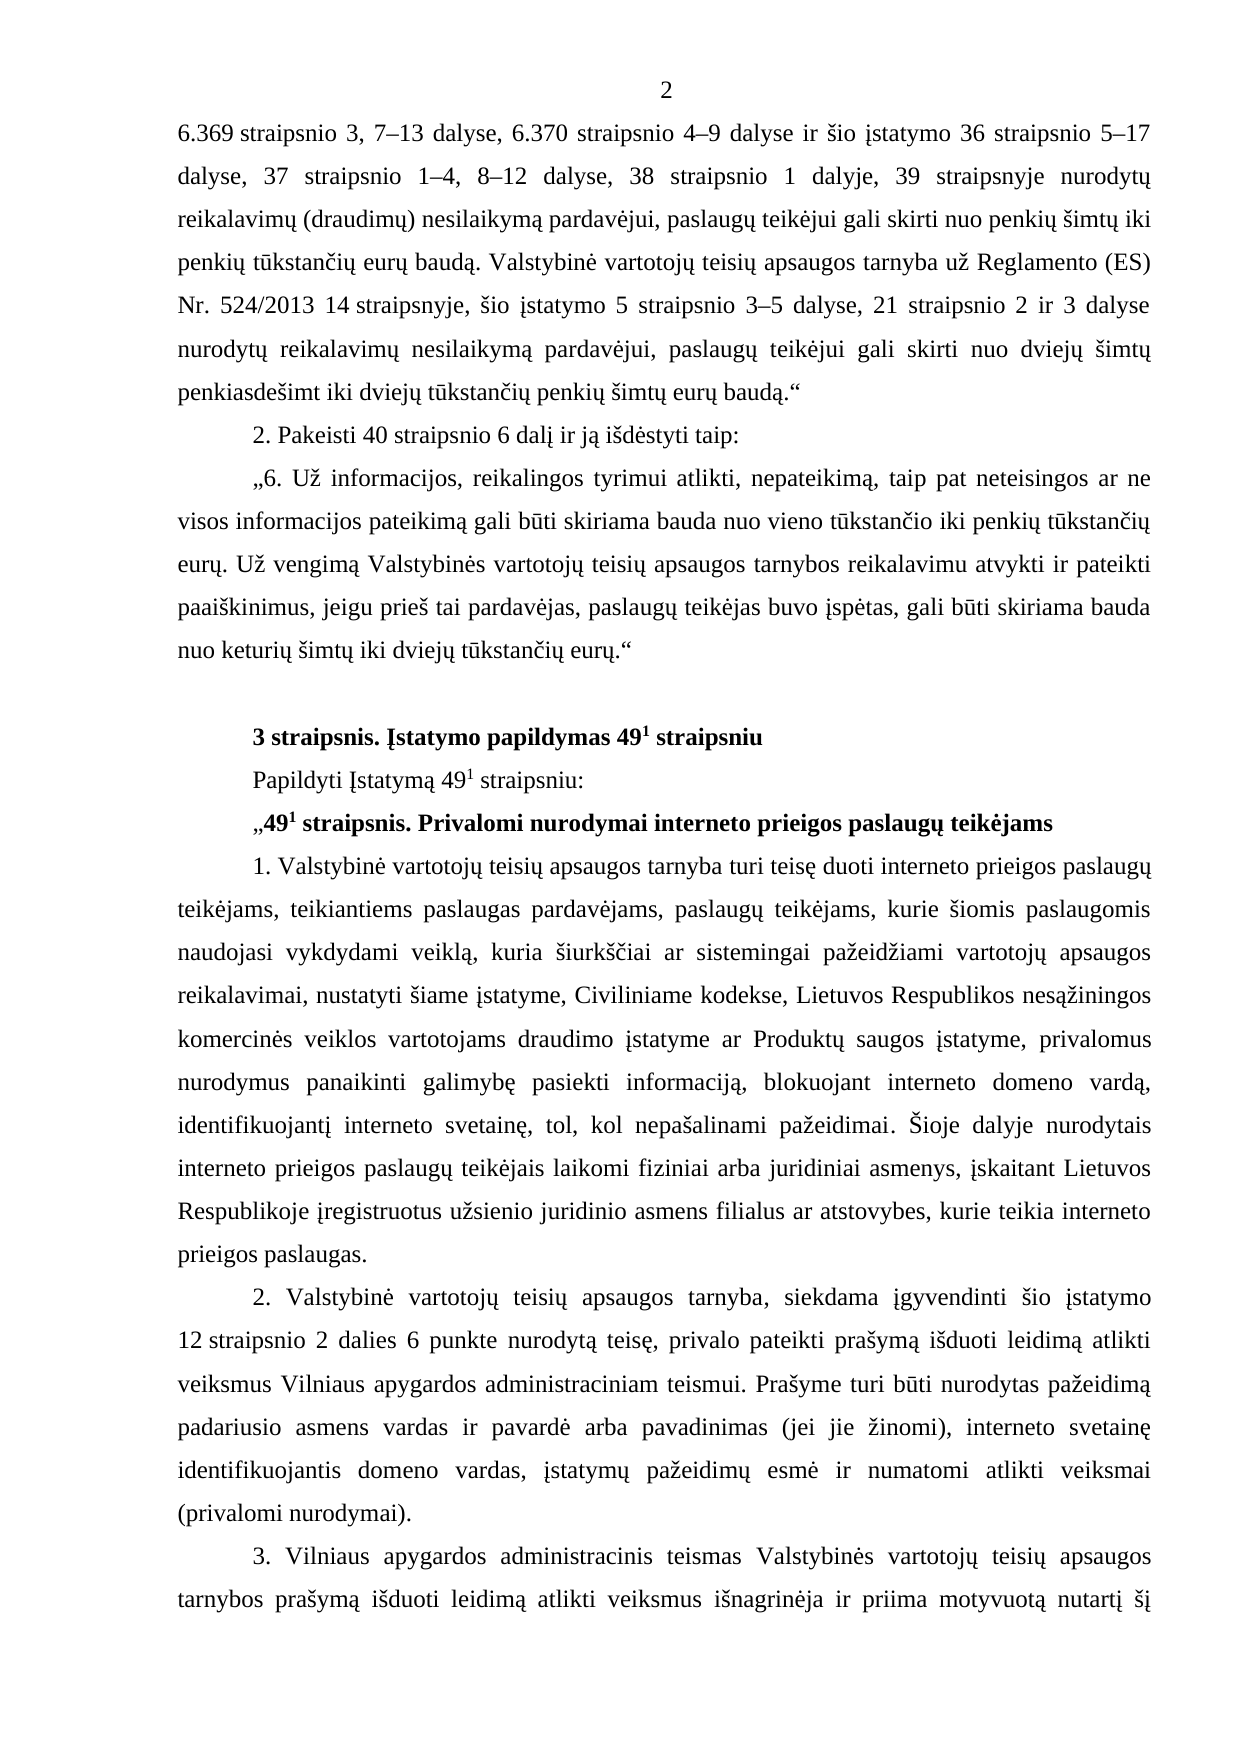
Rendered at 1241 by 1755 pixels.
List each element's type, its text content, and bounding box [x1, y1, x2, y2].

text „491 straipsnis. Privalomi nurodymai interneto prieigos paslaugų teikėjams [177, 808, 1152, 837]
text 6.369 straipsnio 3, 7–13 dalyse, 6.370 straipsnio 4–9 dalyse ir šio įstatymo 36 straipsnio 5–17 dalyse, 37 straipsnio 1–4, 8–12 dalyse, 38 straipsnio 1 dalyje, 39 straipsnyje nurodytų reikalavimų (draudimų) nesilaikymą pardavėjui, paslaugų teikėjui gali skirti nuo penkių šimtų iki penkių tūkstančių eurų baudą. Valstybinė vartotojų teisių apsaugos tarnyba už Reglamento (ES) Nr. 524/2013 14 straipsnyje, šio įstatymo 5 straipsnio 3–5 dalyse, 21 straipsnio 2 ir 3 dalyse nurodytų reikalavimų nesilaikymą pardavėjui, paslaugų teikėjui gali skirti nuo dviejų šimtų penkiasdešimt iki dviejų tūkstančių penkių šimtų eurų baudą.“ [177, 118, 1152, 406]
text 3 straipsnis. Įstatymo papildymas 491 straipsniu [177, 722, 1152, 751]
text „6. Už informacijos, reikalingos tyrimui atlikti, nepateikimą, taip pat neteisingos ar ne visos informacijos pateikimą gali būti skiriama bauda nuo vieno tūkstančio iki penkių tūkstančių eurų. Už vengimą Valstybinės vartotojų teisių apsaugos tarnybos reikalavimu atvykti ir pateikti paaiškinimus, jeigu prieš tai pardavėjas, paslaugų teikėjas buvo įspėtas, gali būti skiriama bauda nuo keturių šimtų iki dviejų tūkstančių eurų.“ [177, 463, 1152, 664]
text 1. Valstybinė vartotojų teisių apsaugos tarnyba turi teisę duoti interneto prieigos paslaugų teikėjams, teikiantiems paslaugas pardavėjams, paslaugų teikėjams, kurie šiomis paslaugomis naudojasi vykdydami veiklą, kuria šiurkščiai ar sistemingai pažeidžiami vartotojų apsaugos reikalavimai, nustatyti šiame įstatyme, Civiliniame kodekse, Lietuvos Respublikos nesąžiningos komercinės veiklos vartotojams draudimo įstatyme ar Produktų saugos įstatyme, privalomus nurodymus panaikinti galimybę pasiekti informaciją, blokuojant interneto domeno vardą, identifikuojantį interneto svetainę, tol, kol nepašalinami pažeidimai. Šioje dalyje nurodytais interneto prieigos paslaugų teikėjais laikomi fiziniai arba juridiniai asmenys, įskaitant Lietuvos Respublikoje įregistruotus užsienio juridinio asmens filialus ar atstovybes, kurie teikia interneto prieigos paslaugas. [177, 851, 1152, 1268]
text 3. Vilniaus apygardos administracinis teismas Valstybinės vartotojų teisių apsaugos tarnybos prašymą išduoti leidimą atlikti veiksmus išnagrinėja ir priima motyvuotą nutartį šį [177, 1541, 1152, 1613]
text 2. Valstybinė vartotojų teisių apsaugos tarnyba, siekdama įgyvendinti šio įstatymo 12 straipsnio 2 dalies 6 punkte nurodytą teisę, privalo pateikti prašymą išduoti leidimą atlikti veiksmus Vilniaus apygardos administraciniam teismui. Prašyme turi būti nurodytas pažeidimą padariusio asmens vardas ir pavardė arba pavadinimas (jei jie žinomi), interneto svetainę identifikuojantis domeno vardas, įstatymų pažeidimų esmė ir numatomi atlikti veiksmai (privalomi nurodymai). [177, 1282, 1152, 1527]
text Papildyti Įstatymą 491 straipsniu: [177, 765, 1152, 794]
text 2. Pakeisti 40 straipsnio 6 dalį ir ją išdėstyti taip: [177, 420, 1152, 449]
